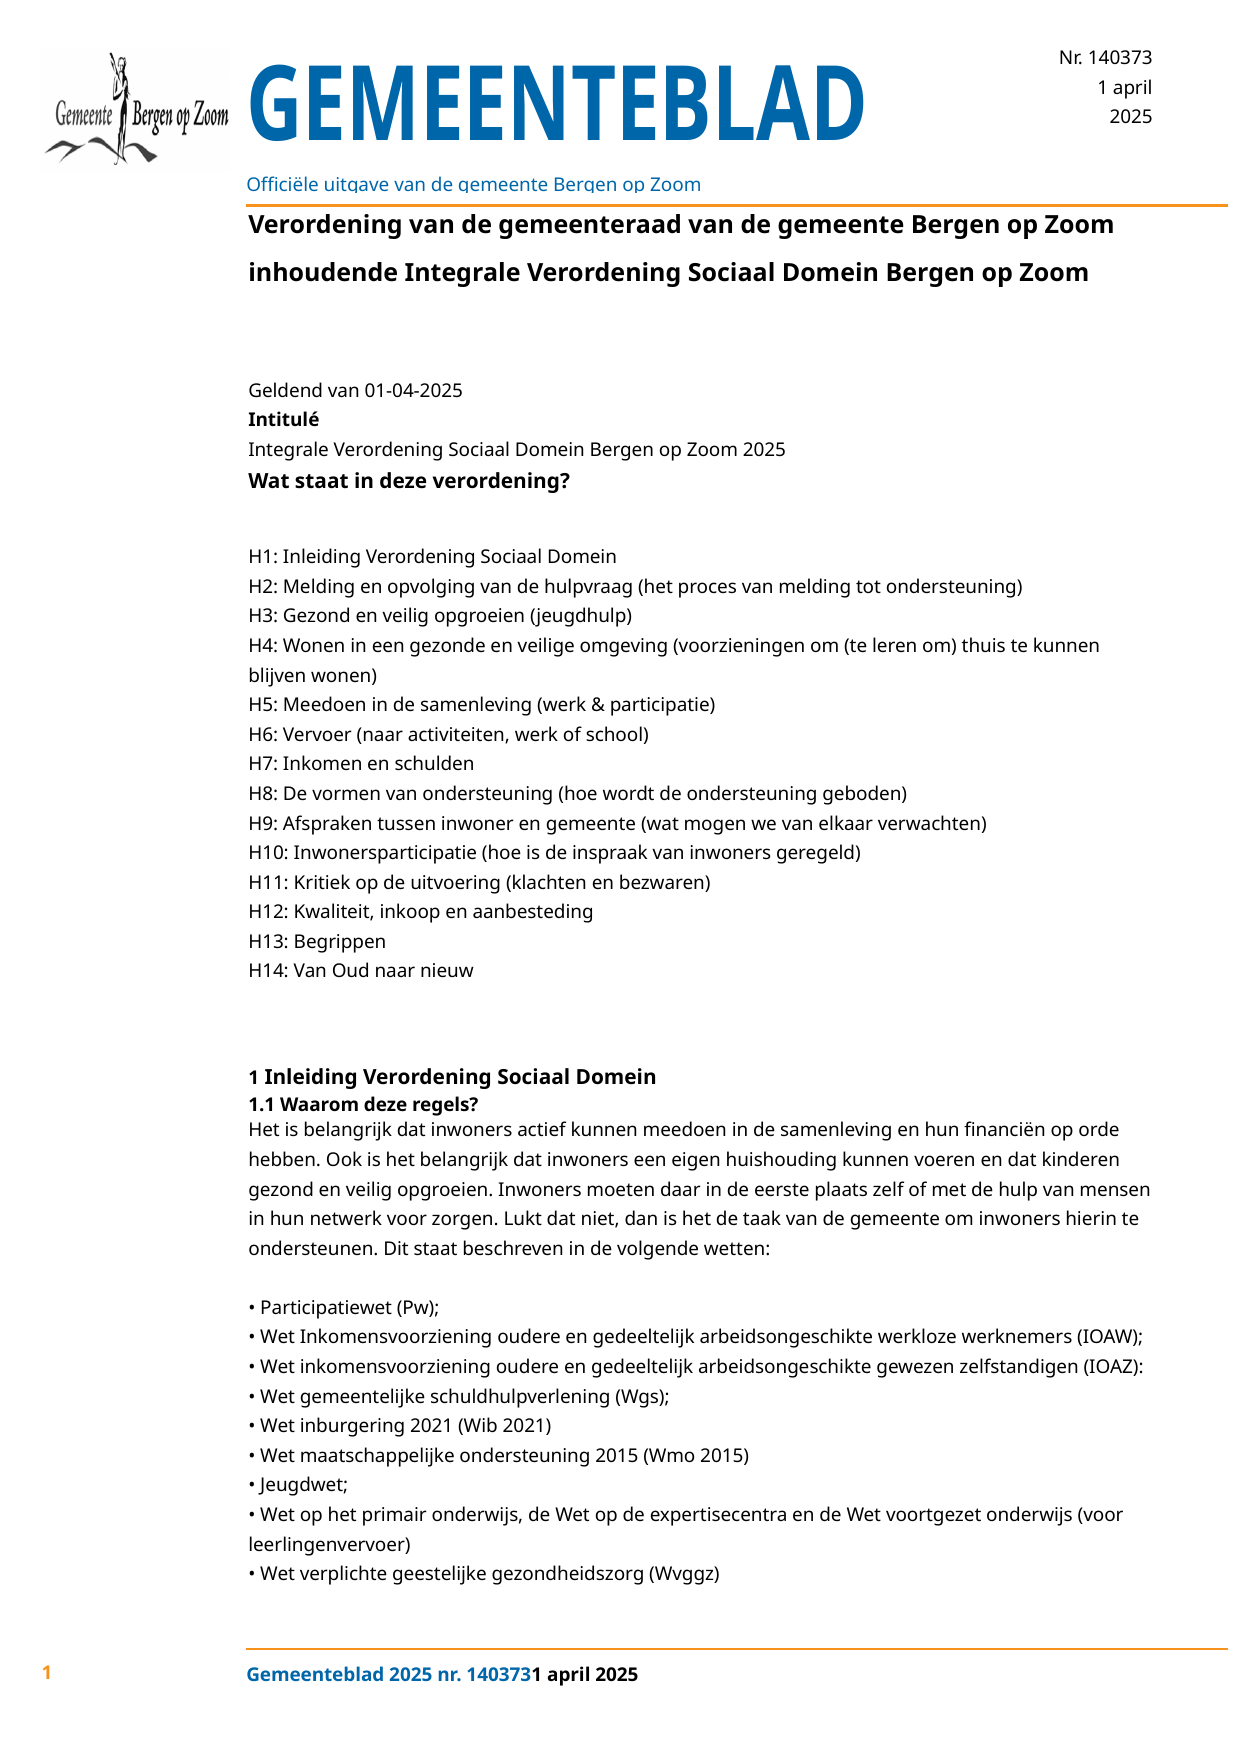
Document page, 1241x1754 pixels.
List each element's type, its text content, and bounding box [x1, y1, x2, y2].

picture [41, 47, 231, 172]
text H8: De vormen van ondersteuning (hoe wordt de ondersteuning geboden) [248, 780, 1152, 806]
text H9: Afspraken tussen inwoner en gemeente (wat mogen we van elkaar verwachten) [248, 810, 1152, 836]
text H6: Vervoer (naar activiteiten, werk of school) [248, 721, 1152, 747]
text 1 Inleiding Verordening Sociaal Domein [248, 1062, 1152, 1091]
text H12: Kwaliteit, inkoop en aanbesteding [248, 898, 1152, 924]
text H5: Meedoen in de samenleving (werk & participatie) [248, 691, 1152, 717]
text • Jeugdwet; [248, 1472, 1152, 1497]
text • Participatiewet (Pw); [248, 1294, 1152, 1320]
text H3: Gezond en veilig opgroeien (jeugdhulp) [248, 603, 1152, 628]
text Het is belangrijk dat inwoners actief kunnen meedoen in de samenleving en hun financiën op orde hebben. Ook is het belangrijk dat inwoners een eigen huishouding kunnen voeren en dat kinderen gezond en veilig opgroeien. Inwoners moeten daar in de eerste plaats zelf of met de hulp van mensen in hun netwerk voor zorgen. Lukt dat niet, dan is het de taak van de gemeente om inwoners hierin te ondersteunen. Dit staat beschreven in de volgende wetten: [248, 1117, 1152, 1261]
text Wat staat in deze verordening? [248, 466, 1152, 494]
text Verordening van de gemeenteraad van de gemeente Bergen op Zoom inhoudende Integrale Verordening Sociaal Domein Bergen op Zoom [248, 207, 1152, 288]
text H11: Kritiek op de uitvoering (klachten en bezwaren) [248, 869, 1152, 895]
text Intitulé [248, 407, 1152, 432]
text • Wet maatschappelijke ondersteuning 2015 (Wmo 2015) [248, 1442, 1152, 1468]
text Integrale Verordening Sociaal Domein Bergen op Zoom 2025 [248, 436, 1152, 462]
text H14: Van Oud naar nieuw [248, 958, 1152, 983]
text Geldend van 01-04-2025 [248, 377, 1152, 403]
text H1: Inleiding Verordening Sociaal Domein [248, 543, 1152, 569]
text • Wet gemeentelijke schuldhulpverlening (Wgs); [248, 1383, 1152, 1409]
text 1.1 Waarom deze regels? [248, 1091, 1152, 1117]
text H2: Melding en opvolging van de hulpvraag (het proces van melding tot ondersteuning) [248, 573, 1152, 599]
text • Wet inburgering 2021 (Wib 2021) [248, 1412, 1152, 1438]
text H10: Inwonersparticipatie (hoe is de inspraak van inwoners geregeld) [248, 839, 1152, 865]
text H7: Inkomen en schulden [248, 751, 1152, 776]
text • Wet op het primair onderwijs, de Wet op de expertisecentra en de Wet voortgezet onderwijs (voor leerlingenvervoer) [248, 1501, 1152, 1557]
text • Wet verplichte geestelijke gezondheidszorg (Wvggz) [248, 1560, 1152, 1586]
text H13: Begrippen [248, 928, 1152, 954]
text • Wet inkomensvoorziening oudere en gedeeltelijk arbeidsongeschikte gewezen zelfstandigen (IOAZ): [248, 1353, 1152, 1379]
text • Wet Inkomensvoorziening oudere en gedeeltelijk arbeidsongeschikte werkloze werknemers (IOAW); [248, 1324, 1152, 1349]
text H4: Wonen in een gezonde en veilige omgeving (voorzieningen om (te leren om) thuis te kunnen blijven wonen) [248, 632, 1152, 688]
